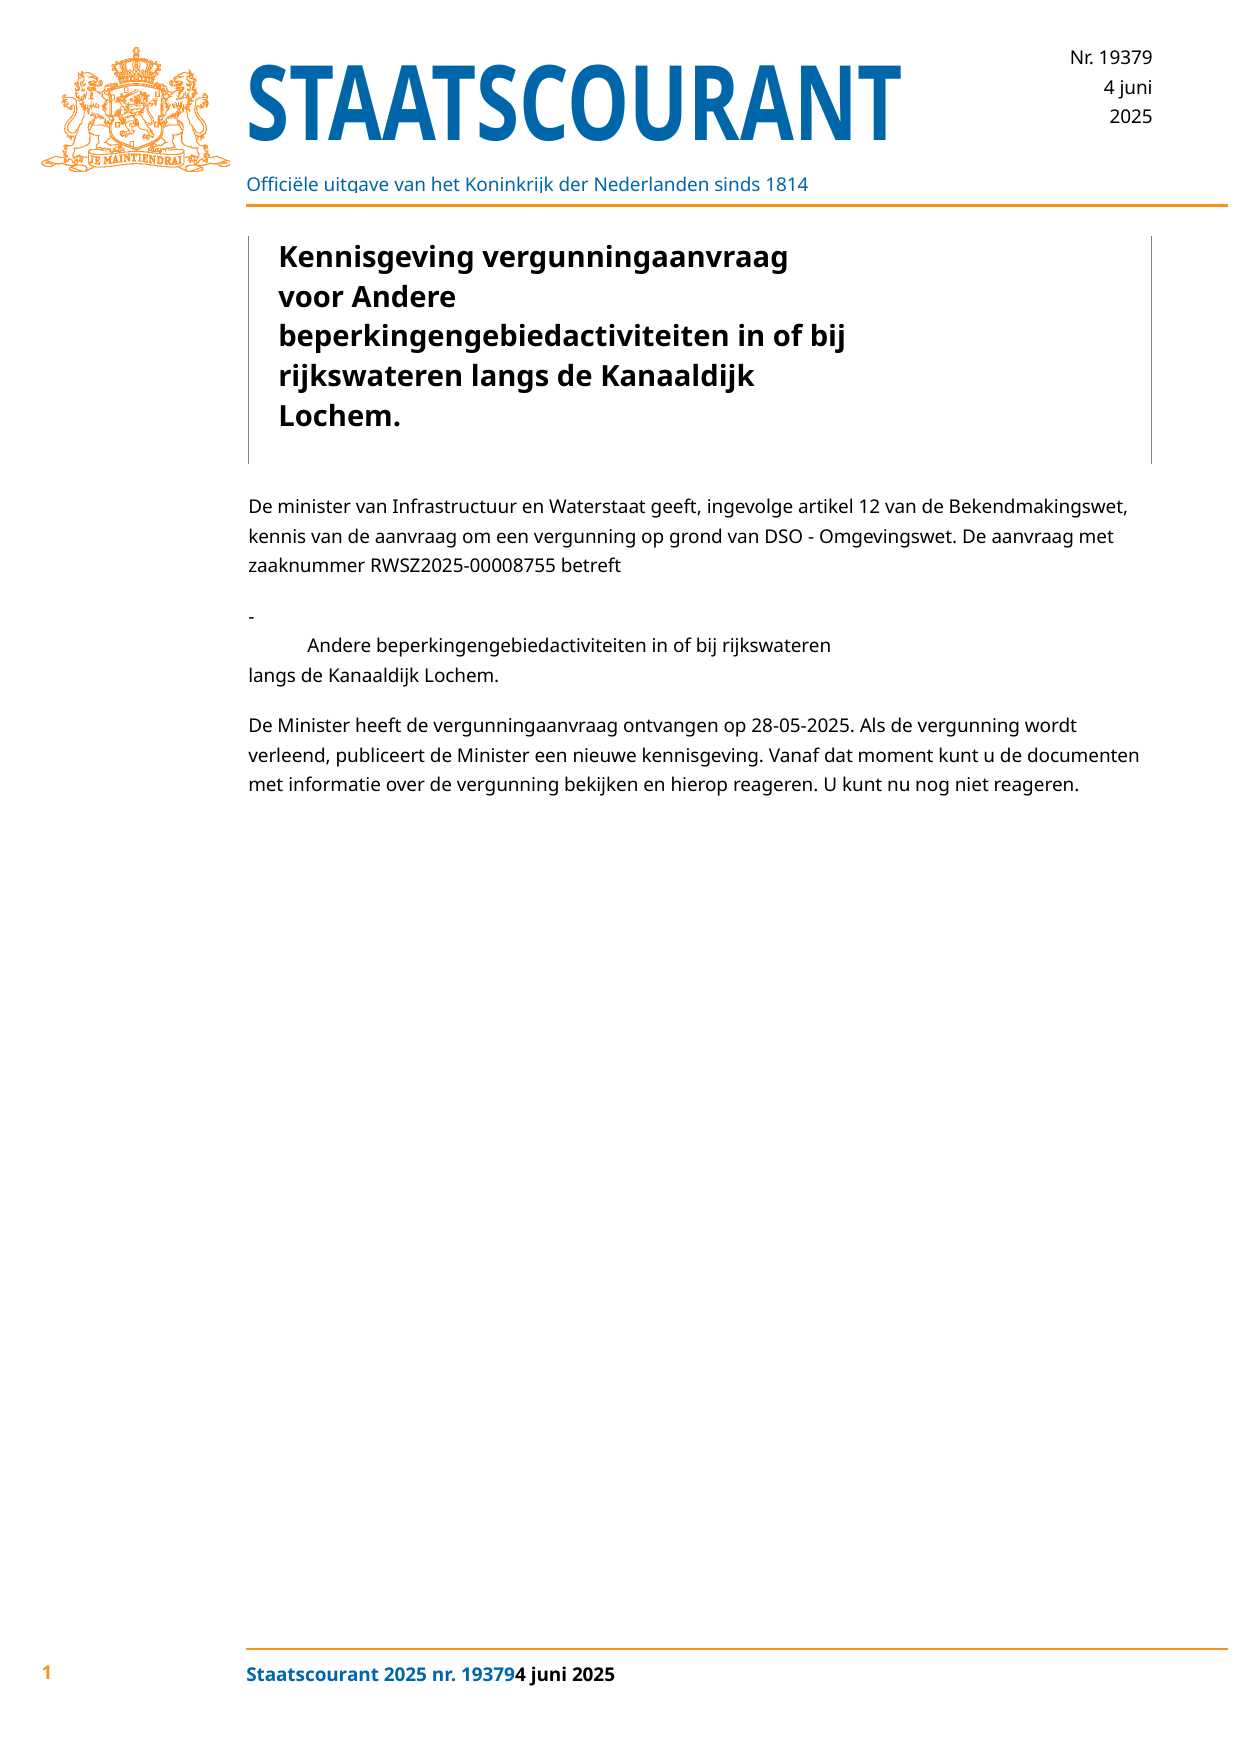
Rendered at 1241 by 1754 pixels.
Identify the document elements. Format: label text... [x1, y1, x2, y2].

table_header [850, 236, 912, 413]
table_header Kennisgeving vergunningaanvraag voor Andere beperkingengebiedactiviteiten in of bij rijkswateren langs de Kanaaldijk Lochem. [249, 236, 850, 464]
text De minister van Infrastructuur en Waterstaat geeft, ingevolge artikel 12 van de Bekendmakingswet, kennis van de aanvraag om een vergunning op grond van DSO - Omgevingswet. De aanvraag met zaaknummer RWSZ2025-00008755 betreft [248, 493, 1152, 578]
picture [41, 47, 231, 172]
table_header [850, 414, 1151, 464]
text De Minister heeft de vergunningaanvraag ontvangen op 28-05-2025. Als de vergunning wordt verleend, publiceert de Minister een nieuwe kennisgeving. Vanaf dat moment kunt u de documenten met informatie over de vergunning bekijken en hierop reageren. U kunt nu nog niet reageren. [248, 712, 1152, 797]
text langs de Kanaaldijk Lochem. [248, 662, 1152, 688]
picture [912, 236, 1090, 414]
list Andere beperkingengebiedactiviteiten in of bij rijkswateren [248, 632, 1152, 658]
table_header [1090, 236, 1151, 413]
